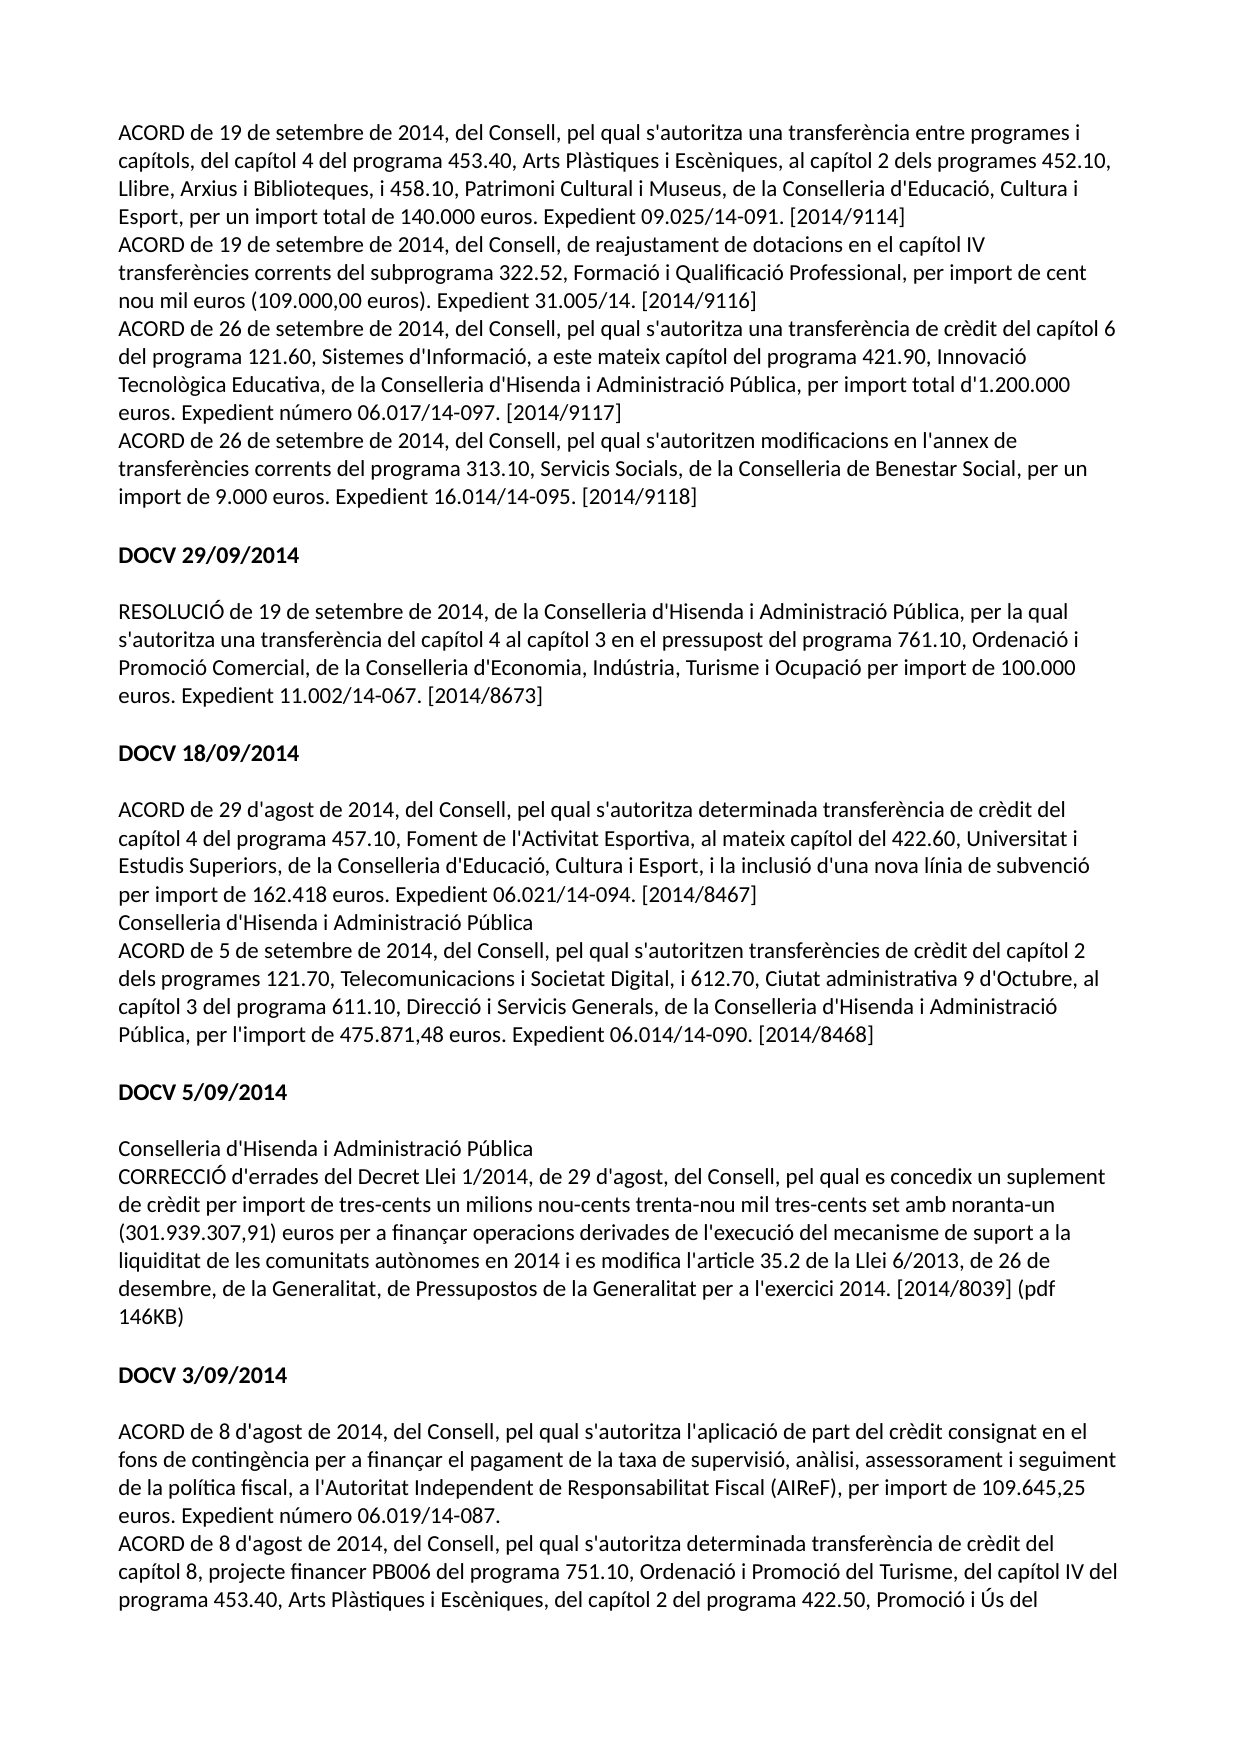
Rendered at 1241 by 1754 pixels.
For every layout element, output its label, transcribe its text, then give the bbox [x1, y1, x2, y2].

text ACORD de 19 de setembre de 2014, del Consell, pel qual s'autoritza una transferència entre programes i capítols, del capítol 4 del programa 453.40, Arts Plàstiques i Escèniques, al capítol 2 dels programes 452.10, Llibre, Arxius i Biblioteques, i 458.10, Patrimoni Cultural i Museus, de la Conselleria d'Educació, Cultura i Esport, per un import total de 140.000 euros. Expedient 09.025/14-091. [2014/9114] [118, 118, 1122, 230]
text DOCV 18/09/2014 [118, 738, 1122, 768]
text Conselleria d'Hisenda i Administració Pública [118, 1134, 1122, 1162]
text Conselleria d'Hisenda i Administració Pública [118, 908, 1122, 936]
text ACORD de 8 d'agost de 2014, del Consell, pel qual s'autoritza l'aplicació de part del crèdit consignat en el fons de contingència per a finançar el pagament de la taxa de supervisió, anàlisi, assessorament i seguiment de la política fiscal, a l'Autoritat Independent de Responsabilitat Fiscal (AIReF), per import de 109.645,25 euros. Expedient número 06.019/14-087. [118, 1417, 1122, 1529]
text ACORD de 19 de setembre de 2014, del Consell, de reajustament de dotacions en el capítol IV transferències corrents del subprograma 322.52, Formació i Qualificació Professional, per import de cent nou mil euros (109.000,00 euros). Expedient 31.005/14. [2014/9116] [118, 230, 1122, 314]
text ACORD de 26 de setembre de 2014, del Consell, pel qual s'autoritza una transferència de crèdit del capítol 6 del programa 121.60, Sistemes d'Informació, a este mateix capítol del programa 421.90, Innovació Tecnològica Educativa, de la Conselleria d'Hisenda i Administració Pública, per import total d'1.200.000 euros. Expedient número 06.017/14-097. [2014/9117] [118, 314, 1122, 426]
text DOCV 29/09/2014 [118, 540, 1122, 569]
text RESOLUCIÓ de 19 de setembre de 2014, de la Conselleria d'Hisenda i Administració Pública, per la qual s'autoritza una transferència del capítol 4 al capítol 3 en el pressupost del programa 761.10, Ordenació i Promoció Comercial, de la Conselleria d'Economia, Indústria, Turisme i Ocupació per import de 100.000 euros. Expedient 11.002/14-067. [2014/8673] [118, 597, 1122, 709]
text ACORD de 8 d'agost de 2014, del Consell, pel qual s'autoritza determinada transferència de crèdit del capítol 8, projecte financer PB006 del programa 751.10, Ordenació i Promoció del Turisme, del capítol IV del programa 453.40, Arts Plàstiques i Escèniques, del capítol 2 del programa 422.50, Promoció i Ús del [118, 1529, 1122, 1613]
text DOCV 5/09/2014 [118, 1077, 1122, 1106]
text CORRECCIÓ d'errades del Decret Llei 1/2014, de 29 d'agost, del Consell, pel qual es concedix un suplement de crèdit per import de tres-cents un milions nou-cents trenta-nou mil tres-cents set amb noranta-un (301.939.307,91) euros per a finançar operacions derivades de l'execució del mecanisme de suport a la liquiditat de les comunitats autònomes en 2014 i es modifica l'article 35.2 de la Llei 6/2013, de 26 de desembre, de la Generalitat, de Pressupostos de la Generalitat per a l'exercici 2014. [2014/8039] (pdf 146KB) [118, 1162, 1122, 1331]
text ACORD de 5 de setembre de 2014, del Consell, pel qual s'autoritzen transferències de crèdit del capítol 2 dels programes 121.70, Telecomunicacions i Societat Digital, i 612.70, Ciutat administrativa 9 d'Octubre, al capítol 3 del programa 611.10, Direcció i Servicis Generals, de la Conselleria d'Hisenda i Administració Pública, per l'import de 475.871,48 euros. Expedient 06.014/14-090. [2014/8468] [118, 936, 1122, 1048]
text DOCV 3/09/2014 [118, 1360, 1122, 1389]
text ACORD de 26 de setembre de 2014, del Consell, pel qual s'autoritzen modificacions en l'annex de transferències corrents del programa 313.10, Servicis Socials, de la Conselleria de Benestar Social, per un import de 9.000 euros. Expedient 16.014/14-095. [2014/9118] [118, 426, 1122, 510]
text ACORD de 29 d'agost de 2014, del Consell, pel qual s'autoritza determinada transferència de crèdit del capítol 4 del programa 457.10, Foment de l'Activitat Esportiva, al mateix capítol del 422.60, Universitat i Estudis Superiors, de la Conselleria d'Educació, Cultura i Esport, i la inclusió d'una nova línia de subvenció per import de 162.418 euros. Expedient 06.021/14-094. [2014/8467] [118, 796, 1122, 908]
